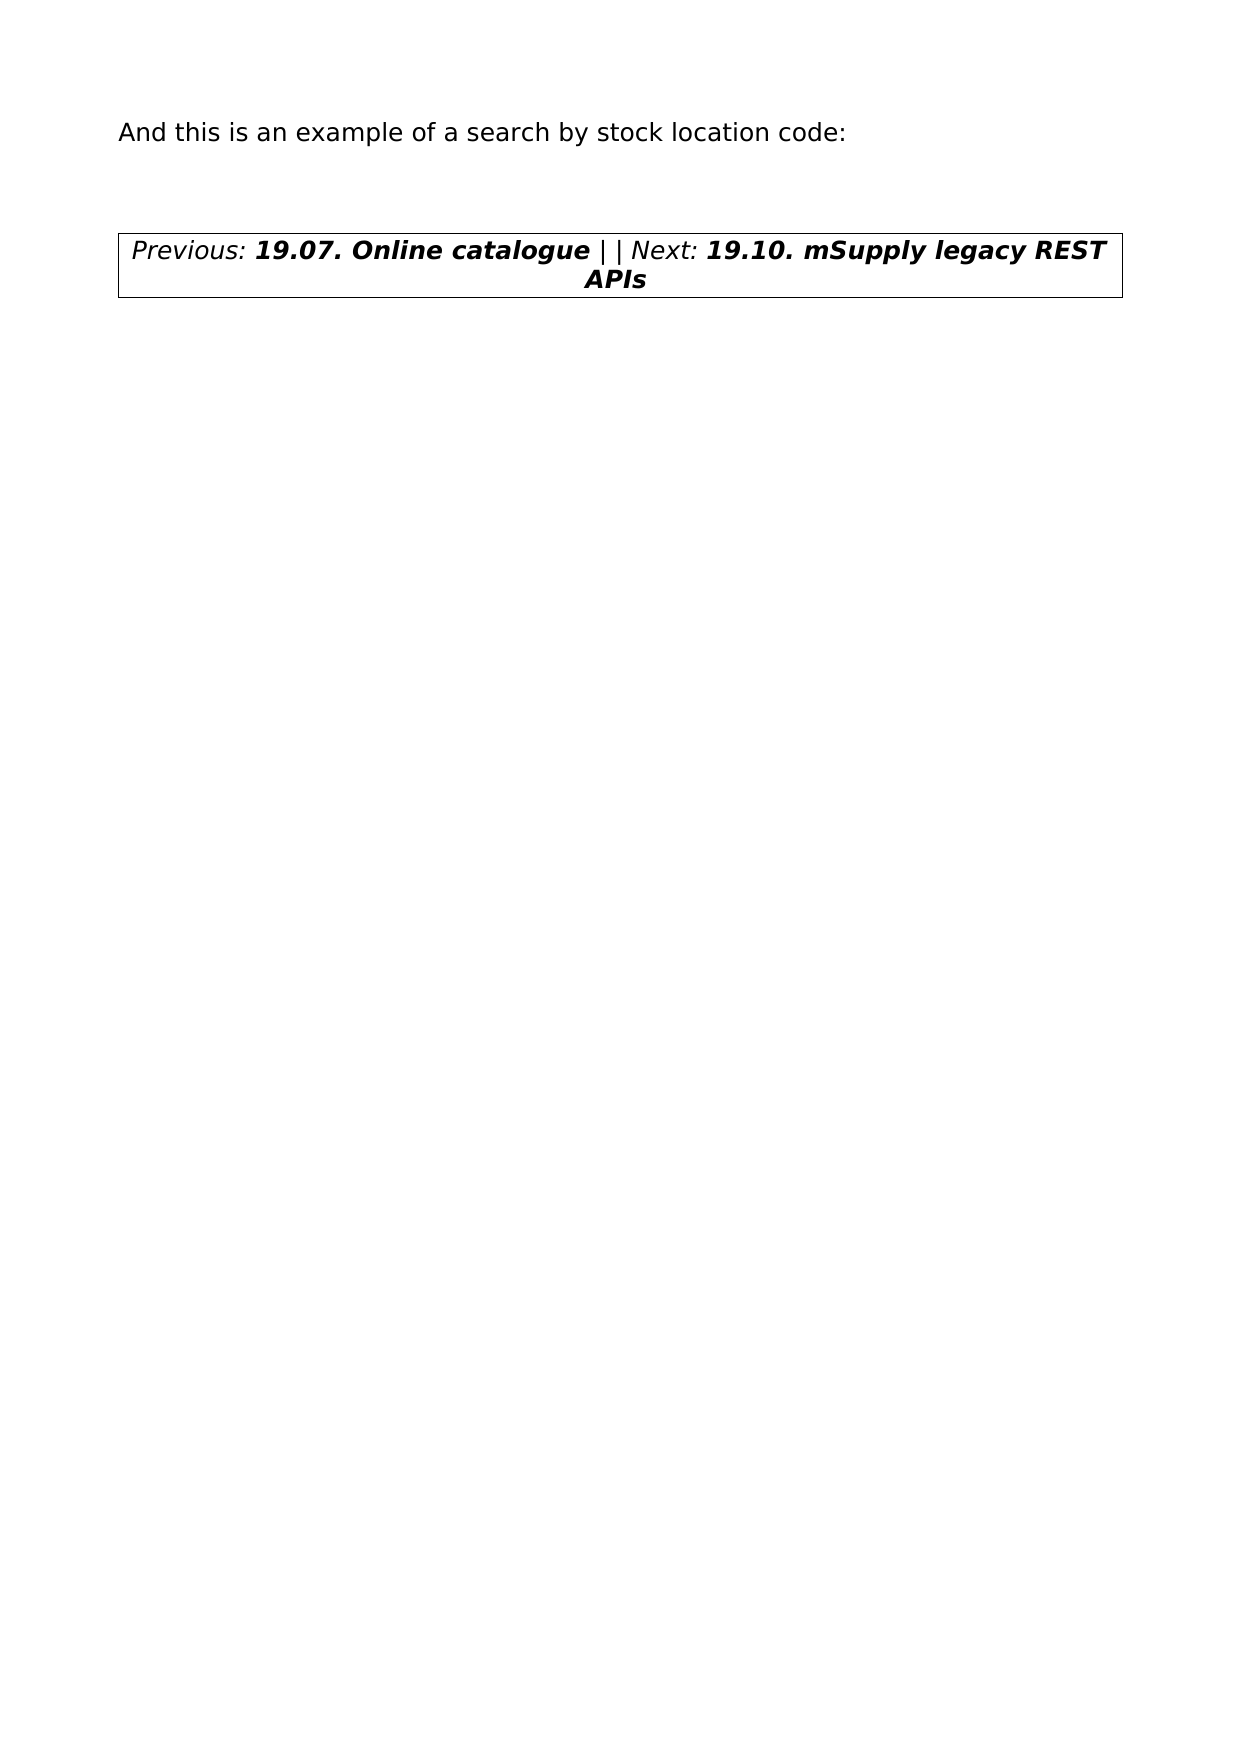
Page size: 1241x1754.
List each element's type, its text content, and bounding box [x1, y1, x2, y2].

text And this is an example of a search by stock location code: [118, 118, 1122, 206]
table_header Previous: 19.07. Online catalogue | | Next: 19.10. mSupply legacy REST APIs [119, 234, 1122, 297]
